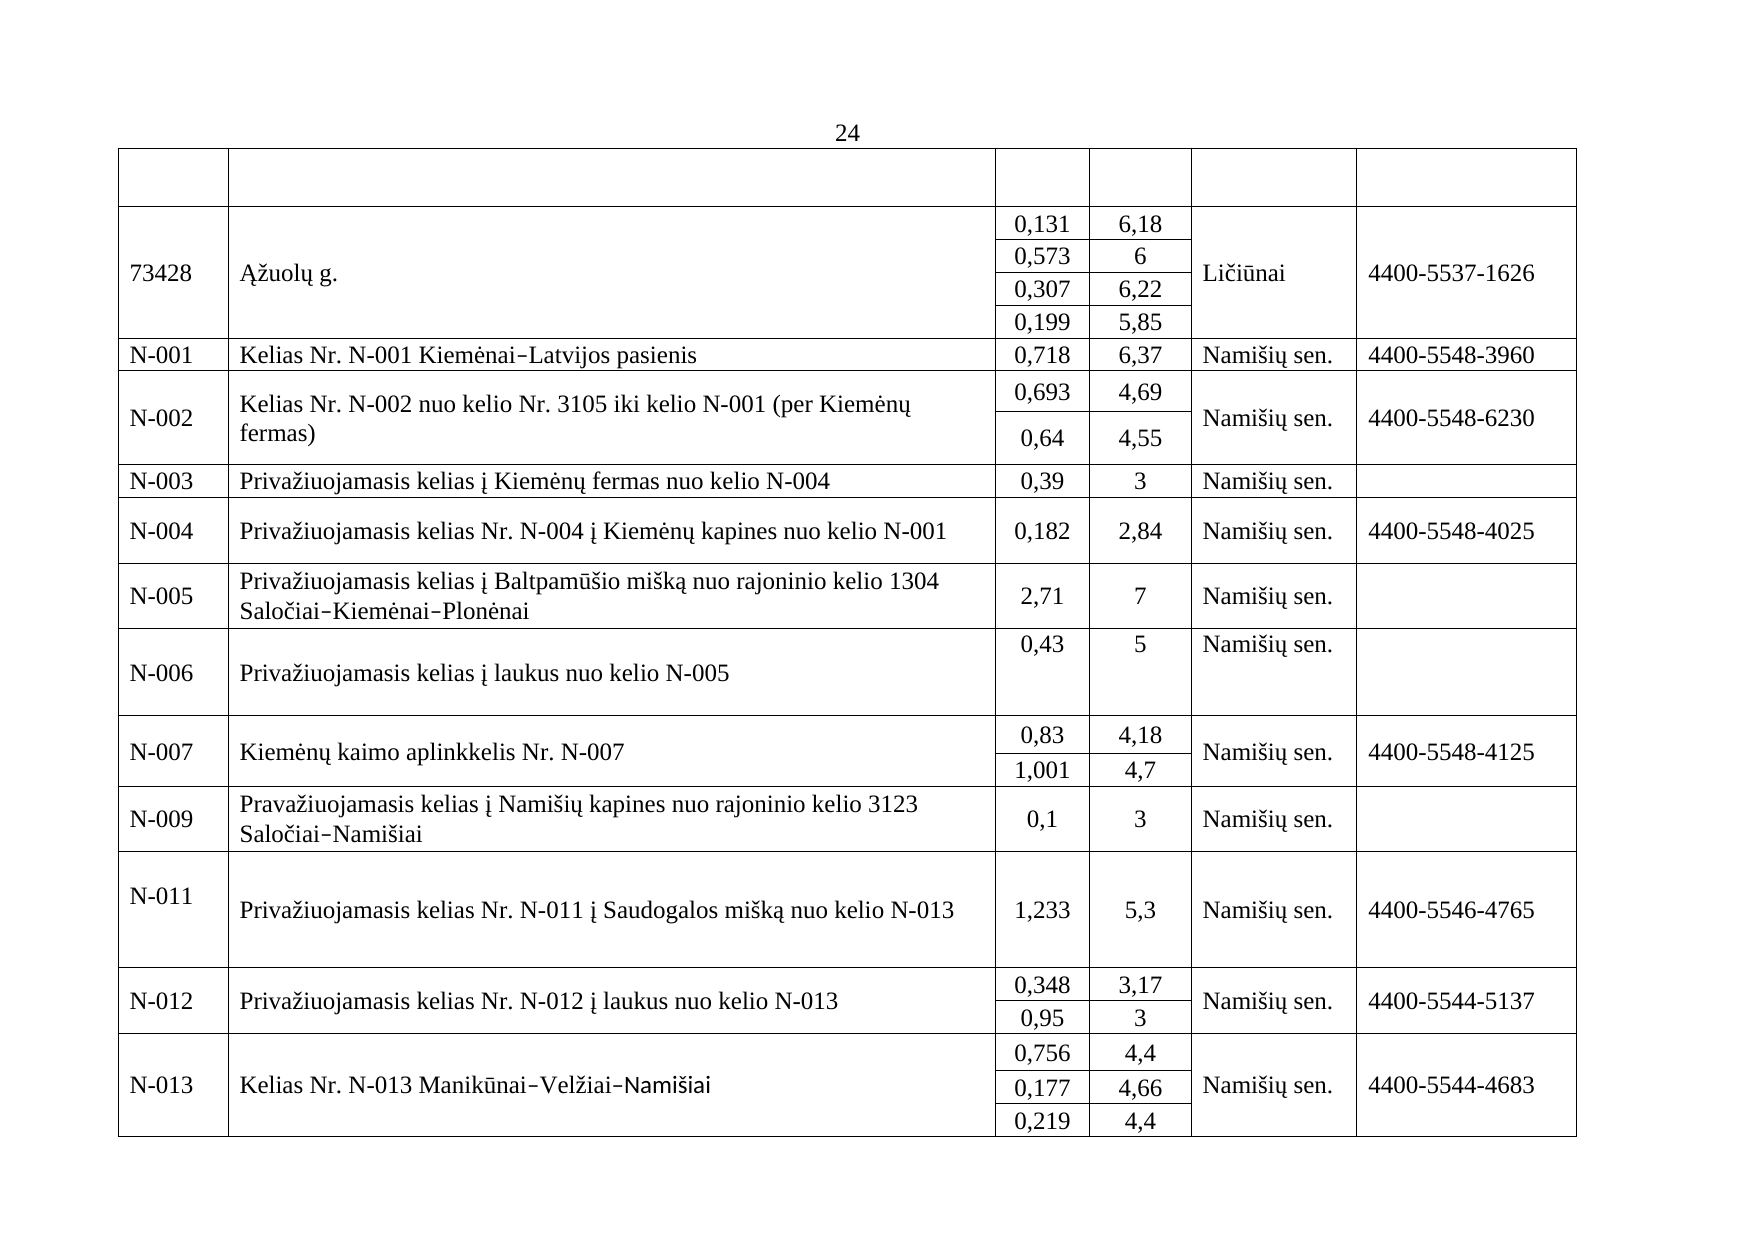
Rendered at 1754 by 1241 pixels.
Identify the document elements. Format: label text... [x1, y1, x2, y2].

table_cell 6,22 [1090, 273, 1191, 304]
table_cell [996, 149, 1089, 206]
table_cell Pravažiuojamasis kelias į Namišių kapines nuo rajoninio kelio 3123 Saločiai–Namišiai [229, 787, 995, 851]
table_cell 4,55 [1090, 412, 1191, 464]
table_cell 0,64 [996, 412, 1089, 464]
table_cell 3 [1090, 1001, 1191, 1033]
table_cell [1357, 149, 1576, 206]
table_cell Kiemėnų kaimo aplinkkelis Nr. N-007 [229, 716, 995, 786]
table_cell 7 [1090, 564, 1191, 628]
table_cell 73428 [119, 207, 228, 337]
table_cell Namišių sen. [1192, 852, 1356, 967]
table_cell 4400-5544-5137 [1357, 968, 1576, 1033]
table_cell 0,718 [996, 339, 1089, 370]
table_cell Privažiuojamasis kelias Nr. N-012 į laukus nuo kelio N-013 [229, 968, 995, 1033]
table_cell 0,39 [996, 465, 1089, 497]
table_cell 3,17 [1090, 968, 1191, 1000]
table_cell Namišių sen. [1192, 498, 1356, 562]
table_cell [1357, 787, 1576, 851]
table_cell 0,182 [996, 498, 1089, 562]
table_cell Privažiuojamasis kelias į Baltpamūšio mišką nuo rajoninio kelio 1304 Saločiai–Kiemėnai–Plonėnai [229, 564, 995, 628]
table_cell 0,177 [996, 1071, 1089, 1103]
table_cell 0,43 [996, 629, 1089, 715]
table_cell 0,219 [996, 1104, 1089, 1136]
table_cell 0,693 [996, 371, 1089, 411]
table_cell 4,4 [1090, 1104, 1191, 1136]
table_cell Kelias Nr. N-013 Manikūnai–Velžiai–Namišiai [229, 1034, 995, 1136]
table_cell Privažiuojamasis kelias Nr. N-011 į Saudogalos mišką nuo kelio N-013 [229, 852, 995, 967]
table_cell 4400-5548-6230 [1357, 371, 1576, 464]
table_cell 0,199 [996, 306, 1089, 337]
table_cell [1192, 149, 1356, 206]
table_cell Privažiuojamasis kelias į Kiemėnų fermas nuo kelio N-004 [229, 465, 995, 497]
table_cell 0,1 [996, 787, 1089, 851]
table_cell N-005 [119, 564, 228, 628]
table_cell 6 [1090, 240, 1191, 272]
table_cell 2,71 [996, 564, 1089, 628]
table_cell 4400-5546-4765 [1357, 852, 1576, 967]
table_cell [119, 149, 228, 206]
table_cell Ąžuolų g. [229, 207, 995, 337]
table_cell 0,348 [996, 968, 1089, 1000]
table_cell 5,3 [1090, 852, 1191, 967]
table_cell 4,4 [1090, 1034, 1191, 1070]
table_cell 4400-5548-4125 [1357, 716, 1576, 786]
table_cell Privažiuojamasis kelias Nr. N-004 į Kiemėnų kapines nuo kelio N-001 [229, 498, 995, 562]
table_cell 6,18 [1090, 207, 1191, 239]
table_cell N-013 [119, 1034, 228, 1136]
table_cell N-006 [119, 629, 228, 715]
table_cell [1090, 149, 1191, 206]
table_cell 4400-5548-3960 [1357, 339, 1576, 370]
table_cell [1357, 465, 1576, 497]
table_cell Namišių sen. [1192, 465, 1356, 497]
table_cell 1,001 [996, 754, 1089, 786]
table_cell [1357, 629, 1576, 715]
table_cell N-011 [119, 852, 228, 967]
table_cell Namišių sen. [1192, 1034, 1356, 1136]
table_cell 0,756 [996, 1034, 1089, 1070]
table_cell Namišių sen. [1192, 564, 1356, 628]
table_cell 4400-5544-4683 [1357, 1034, 1576, 1136]
table_cell Namišių sen. [1192, 629, 1356, 715]
table_cell 2,84 [1090, 498, 1191, 562]
table_cell 0,95 [996, 1001, 1089, 1033]
table_cell Namišių sen. [1192, 968, 1356, 1033]
table_cell N-002 [119, 371, 228, 464]
table_cell Namišių sen. [1192, 716, 1356, 786]
table_cell 0,307 [996, 273, 1089, 304]
table_cell Kelias Nr. N-002 nuo kelio Nr. 3105 iki kelio N-001 (per Kiemėnų fermas) [229, 371, 995, 464]
table_cell Privažiuojamasis kelias į laukus nuo kelio N-005 [229, 629, 995, 715]
table_cell 3 [1090, 787, 1191, 851]
table_cell 1,233 [996, 852, 1089, 967]
table_cell [1357, 564, 1576, 628]
table_cell 0,131 [996, 207, 1089, 239]
table_cell 0,83 [996, 716, 1089, 753]
table_cell 4,69 [1090, 371, 1191, 411]
table_cell 0,573 [996, 240, 1089, 272]
table_cell N-004 [119, 498, 228, 562]
table_cell Namišių sen. [1192, 787, 1356, 851]
table_cell N-003 [119, 465, 228, 497]
table_cell 3 [1090, 465, 1191, 497]
table_cell [229, 149, 995, 206]
table_cell N-001 [119, 339, 228, 370]
table_cell Namišių sen. [1192, 371, 1356, 464]
table_cell Ličiūnai [1192, 207, 1356, 337]
table_cell 4,7 [1090, 754, 1191, 786]
table_cell 4,18 [1090, 716, 1191, 753]
table_cell 4,66 [1090, 1071, 1191, 1103]
table_cell 4400-5548-4025 [1357, 498, 1576, 562]
table_cell 5,85 [1090, 306, 1191, 337]
table_cell N-009 [119, 787, 228, 851]
table_cell Namišių sen. [1192, 339, 1356, 370]
table_cell N-007 [119, 716, 228, 786]
table_cell 6,37 [1090, 339, 1191, 370]
table_cell Kelias Nr. N-001 Kiemėnai–Latvijos pasienis [229, 339, 995, 370]
table_cell 4400-5537-1626 [1357, 207, 1576, 337]
table_cell 5 [1090, 629, 1191, 715]
table_cell N-012 [119, 968, 228, 1033]
